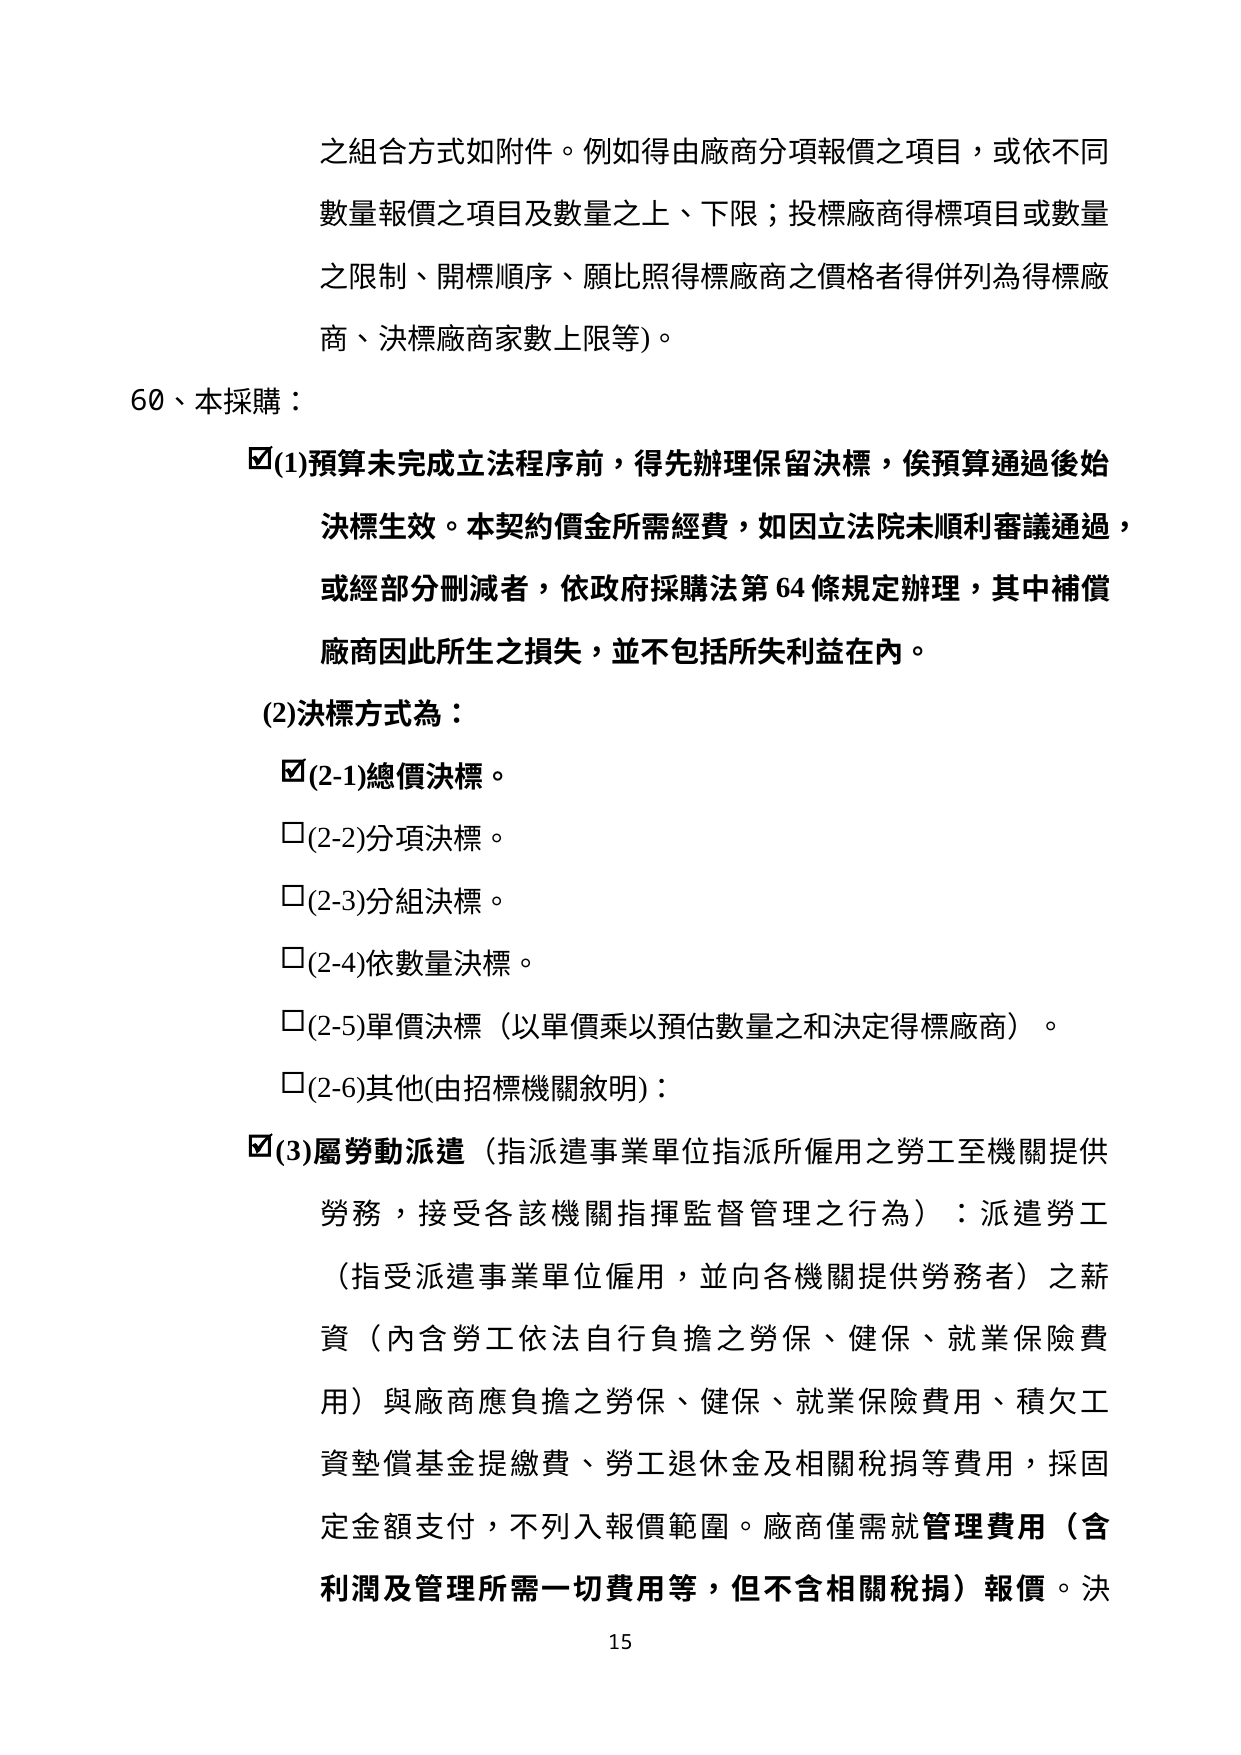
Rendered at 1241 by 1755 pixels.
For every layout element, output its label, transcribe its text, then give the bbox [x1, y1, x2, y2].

text (2-3)分組決標。 [280, 858, 1110, 920]
text (1)預算未完成立法程序前，得先辦理保留決標，俟預算通過後始決標生效。本契約價金所需經費，如因立法院未順利審議通過，或經部分刪減者，依政府採購法第64條規定辦理，其中補償廠商因此所生之損失，並不包括所失利益在內。 [247, 420, 1110, 670]
text (3)屬勞動派遣（指派遣事業單位指派所僱用之勞工至機關提供勞務，接受各該機關指揮監督管理之行為）：派遣勞工（指受派遣事業單位僱用，並向各機關提供勞務者）之薪資（內含勞工依法自行負擔之勞保、健保、就業保險費用）與廠商應負擔之勞保、健保、就業保險費用、積欠工資墊償基金提繳費、勞工退休金及相關稅捐等費用，採固定金額支付，不列入報價範圍。廠商僅需就管理費用（含利潤及管理所需一切費用等，但不含相關稅捐）報價。決 [247, 1108, 1110, 1608]
text (2-6)其他(由招標機關敘明)： [280, 1045, 1110, 1108]
text (2-2)分項決標。 [280, 795, 1110, 858]
text 之組合方式如附件。例如得由廠商分項報價之項目，或依不同數量報價之項目及數量之上、下限；投標廠商得標項目或數量之限制、開標順序、願比照得標廠商之價格者得併列為得標廠商、決標廠商家數上限等)。 [130, 108, 1110, 358]
text (2-1)總價決標。 [280, 733, 1110, 795]
text (2)決標方式為： [197, 670, 1110, 733]
list 本採購： [130, 358, 1110, 420]
text (2-5)單價決標（以單價乘以預估數量之和決定得標廠商）。 [280, 983, 1110, 1045]
text (2-4)依數量決標。 [280, 920, 1110, 983]
